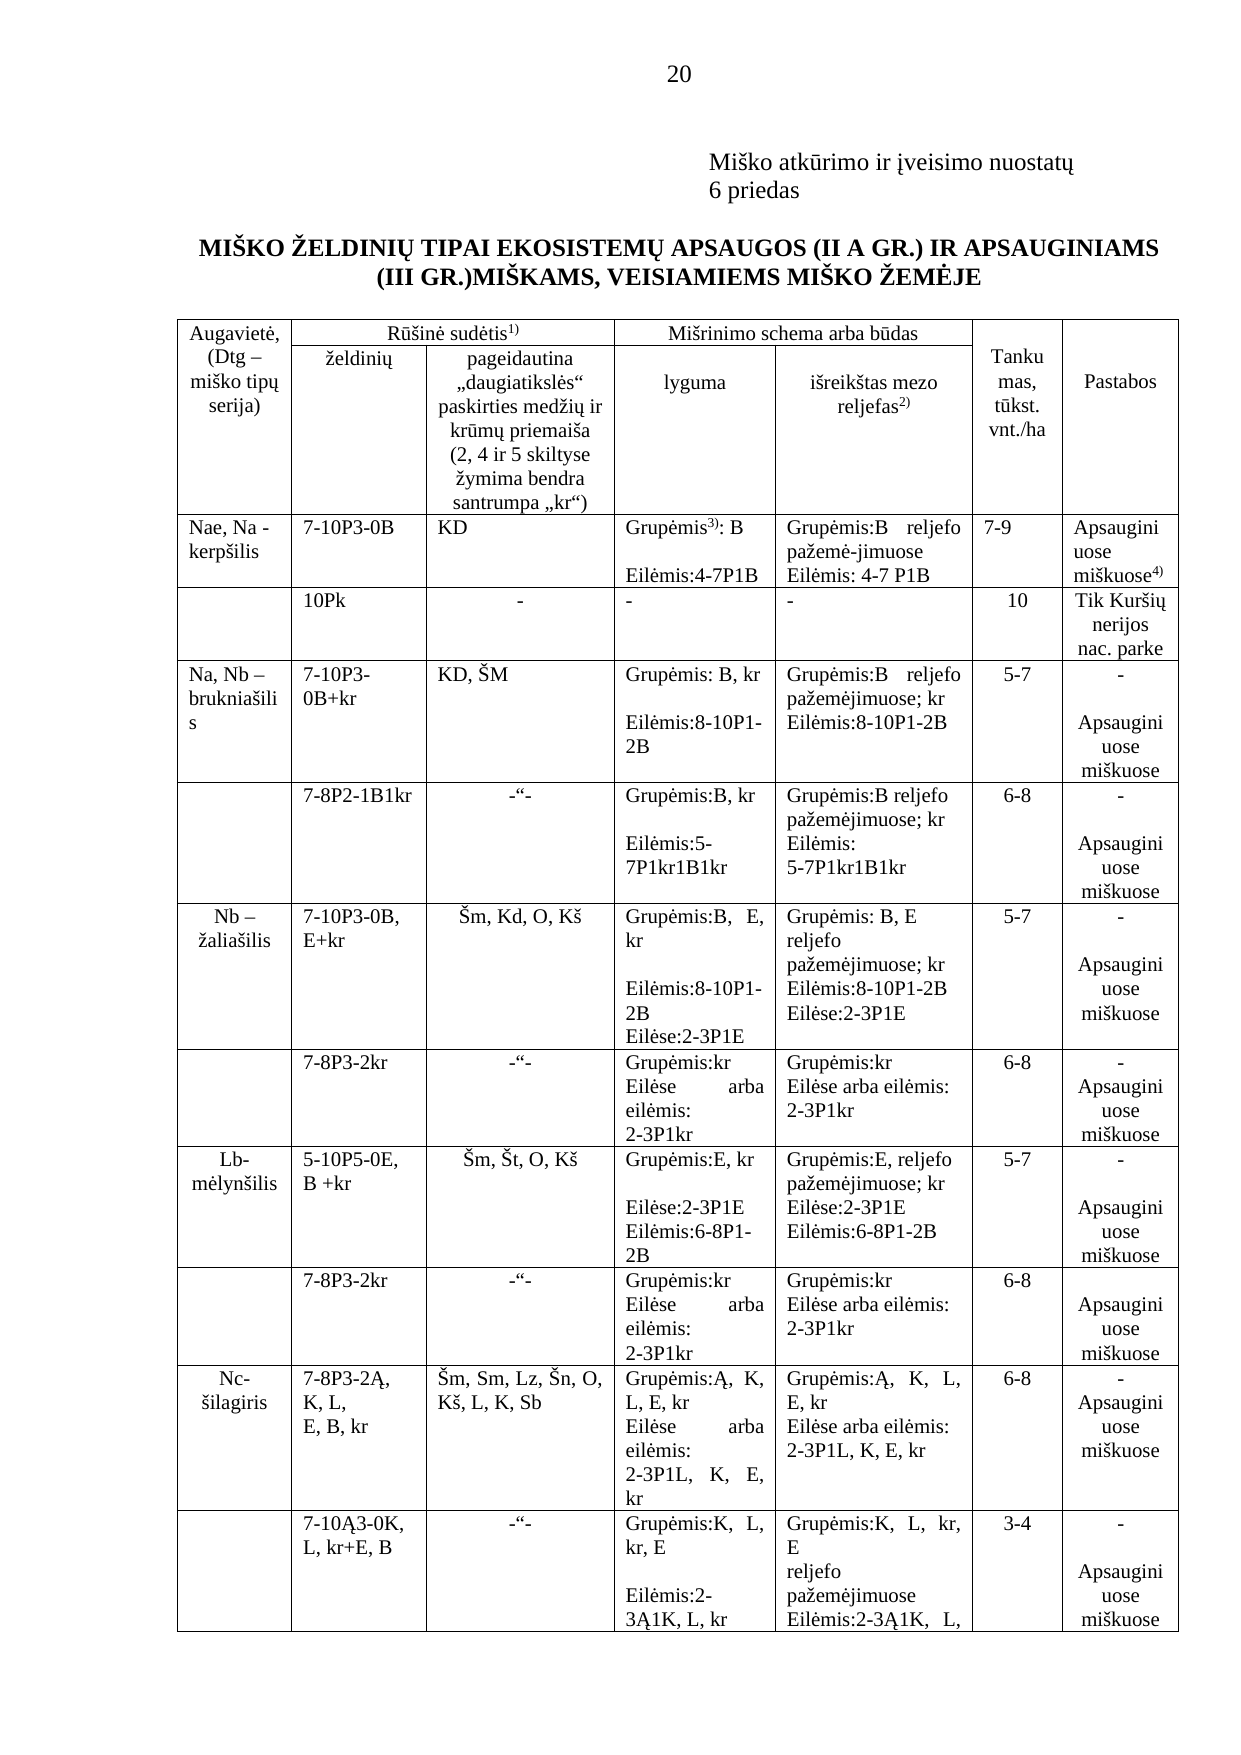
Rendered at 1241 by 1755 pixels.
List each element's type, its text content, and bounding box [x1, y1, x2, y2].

table_cell Grupėmis:kr Eilėse arba eilėmis: 2-3P1kr [615, 1268, 775, 1364]
table_cell želdinių [292, 346, 426, 514]
table_cell - Apsauginiuose miškuose [1063, 1366, 1178, 1510]
table_cell -“- [427, 1268, 614, 1364]
table_cell lyguma [615, 346, 775, 514]
table_cell - Apsauginiuose miškuose [1063, 1147, 1178, 1267]
table_cell 6-8 [973, 1268, 1062, 1364]
table_cell 7-10Ą3-0K, L, kr+E, B [292, 1511, 426, 1631]
table_cell Nb – žaliašilis [178, 904, 291, 1048]
table_cell 5-7 [973, 661, 1062, 782]
table_cell Šm, Sm, Lz, Šn, O, Kš, L, K, Sb [427, 1366, 614, 1510]
table_cell Grupėmis:B reljefo pažemė-jimuose Eilėmis: 4-7 P1B [776, 515, 972, 587]
table_header Augavietė, (Dtg – miško tipų serija) [178, 320, 291, 514]
table_cell Lb-mėlynšilis [178, 1147, 291, 1267]
table_cell [178, 588, 291, 660]
table_cell Kd, Šm [427, 661, 614, 782]
table_header Rūšinė sudėtis1) [292, 320, 614, 344]
table_cell Grupėmis:E, kr Eilėse:2-3P1E Eilėmis:6-8P1-2B [615, 1147, 775, 1267]
table_cell Grupėmis:Ą, K, L, E, kr Eilėse arba eilėmis: 2-3P1L, K, E, kr [776, 1366, 972, 1510]
table_cell - Apsauginiuose miškuose [1063, 661, 1178, 782]
table_cell Grupėmis:K, L, kr, E Eilėmis:2-3Ą1K, L, kr [615, 1511, 775, 1631]
table_cell 10Pk [292, 588, 426, 660]
table_cell 7-8P3-2Ą, K, L, E, B, kr [292, 1366, 426, 1510]
table_cell 6-8 [973, 783, 1062, 903]
table_cell Grupėmis:kr Eilėse arba eilėmis: 2-3P1kr [776, 1050, 972, 1146]
table_cell - [427, 588, 614, 660]
table_cell Grupėmis:E, reljefo pažemėjimuose; kr Eilėse:2-3P1E Eilėmis:6-8P1-2B [776, 1147, 972, 1267]
table_cell Apsauginiuose miškuose [1063, 1268, 1178, 1364]
table_cell 10 [973, 588, 1062, 660]
table_cell - Apsauginiuose miškuose [1063, 1050, 1178, 1146]
table_cell Grupėmis:kr Eilėse arba eilėmis: 2-3P1kr [615, 1050, 775, 1146]
table_cell pageidautina „daugiatikslės“ paskirties medžių ir krūmų priemaiša (2, 4 ir 5 skiltyse žymima bendra santrumpa „kr“) [427, 346, 614, 514]
table_cell Nc- šilagiris [178, 1366, 291, 1510]
table_cell išreikštas mezo reljefas2) [776, 346, 972, 514]
table_cell Na, Nb – brukniašilis [178, 661, 291, 782]
table_cell Kd [427, 515, 614, 587]
table_cell Grupėmis3): B Eilėmis:4-7P1B [615, 515, 775, 587]
text MIŠKO ŽELDINIŲ TIPAI EKOSISTEMŲ APSAUGOS (II A GR.) IR APSAUGINIAMS (III GR.)MIŠKAMS, VEISIAMIEMS MIŠKO ŽEMĖJE [177, 233, 1181, 291]
table_cell - Apsauginiuose miškuose [1063, 1511, 1178, 1631]
table_cell Grupėmis:B, kr Eilėmis:5-7P1kr1B1kr [615, 783, 775, 903]
table_cell 7-10P3-0B, E+kr [292, 904, 426, 1048]
table_cell [178, 783, 291, 903]
table_cell - Apsauginiuose miškuose [1063, 783, 1178, 903]
table_cell - [776, 588, 972, 660]
table_cell Grupėmis: B, E reljefo pažemėjimuose; kr Eilėmis:8-10P1-2B Eilėse:2-3P1E [776, 904, 972, 1048]
table_cell - [615, 588, 775, 660]
table_cell 3-4 [973, 1511, 1062, 1631]
table_cell Šm, Kd, O, Kš [427, 904, 614, 1048]
table_cell 6-8 [973, 1366, 1062, 1510]
table_cell [178, 1511, 291, 1631]
table_cell 7-8P3-2kr [292, 1268, 426, 1364]
table_cell [178, 1268, 291, 1364]
table_cell 7-8P3-2kr [292, 1050, 426, 1146]
table_cell -“- [427, 1511, 614, 1631]
table_cell Grupėmis:B reljefo pažemėjimuose; kr Eilėmis: 5-7P1kr1B1kr [776, 783, 972, 903]
table_cell 7-10P3-0B [292, 515, 426, 587]
table_cell Grupėmis:Ą, K, L, E, kr Eilėse arba eilėmis: 2-3P1L, K, E, kr [615, 1366, 775, 1510]
table_cell 5-7 [973, 1147, 1062, 1267]
table_header Tankumas, tūkst. vnt./ha [973, 320, 1062, 514]
table_cell Grupėmis:kr Eilėse arba eilėmis: 2-3P1kr [776, 1268, 972, 1364]
table_cell 7-10P3-0B+kr [292, 661, 426, 782]
text 6 priedas [177, 176, 1181, 204]
table_cell 7-9 [973, 515, 1062, 587]
table_cell Grupėmis:K, L, kr, E reljefo pažemėjimuose Eilėmis:2-3Ą1K, L, [776, 1511, 972, 1631]
table_cell - Apsauginiuose miškuose [1063, 904, 1178, 1048]
table_header Pastabos [1063, 320, 1178, 514]
table_cell -“- [427, 783, 614, 903]
table_cell 5-10P5-0E, B +kr [292, 1147, 426, 1267]
table_cell Šm, Št, O, Kš [427, 1147, 614, 1267]
table_cell Nae, Na -kerpšilis [178, 515, 291, 587]
text Miško atkūrimo ir įveisimo nuostatų [177, 147, 1181, 176]
table_header Mišrinimo schema arba būdas [615, 320, 972, 344]
table_cell [178, 1050, 291, 1146]
table_cell Apsauginiuose miškuose4) [1063, 515, 1178, 587]
table_cell 5-7 [973, 904, 1062, 1048]
table_cell Tik Kuršių nerijos nac. parke [1063, 588, 1178, 660]
table_cell 7-8P2-1B1kr [292, 783, 426, 903]
table_cell Grupėmis: B, kr Eilėmis:8-10P1-2B [615, 661, 775, 782]
table_cell 6-8 [973, 1050, 1062, 1146]
table_cell Grupėmis:B reljefo pažemėjimuose; kr Eilėmis:8-10P1-2B [776, 661, 972, 782]
table_cell -“- [427, 1050, 614, 1146]
table_cell Grupėmis:B, E, kr Eilėmis:8-10P1-2B Eilėse:2-3P1E [615, 904, 775, 1048]
